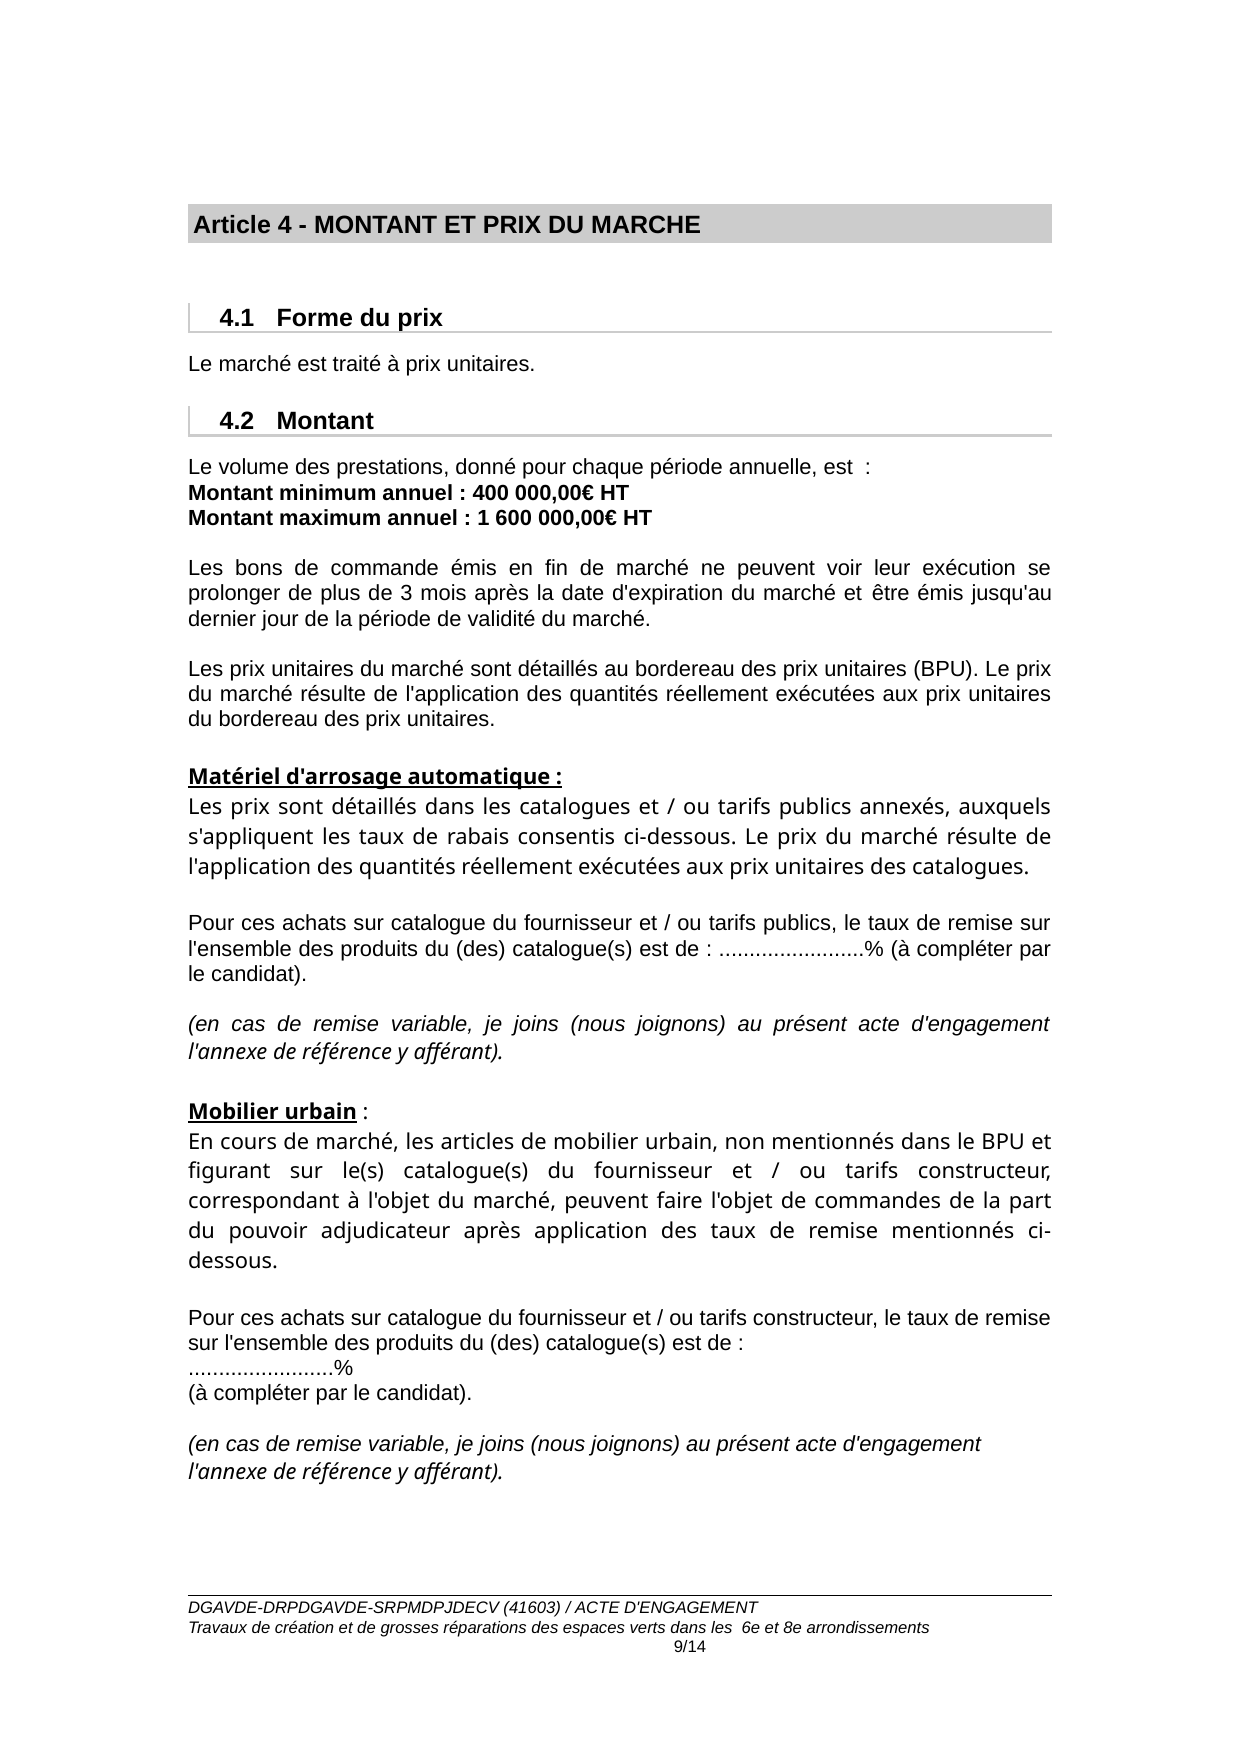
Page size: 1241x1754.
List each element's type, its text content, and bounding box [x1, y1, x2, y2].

text Les bons de commande émis en fin de marché ne peuvent voir leur exécution se prolonger de plus de 3 mois après la date d'expiration du marché et être émis jusqu'au dernier jour de la période de validité du marché. [188, 555, 1052, 631]
text sur l'ensemble des produits du (des) catalogue(s) est de : [188, 1330, 1052, 1355]
text Le marché est traité à prix unitaires. [188, 351, 1052, 376]
text Les prix unitaires du marché sont détaillés au bordereau des prix unitaires (BPU). Le prix du marché résulte de l'application des quantités réellement exécutées aux prix unitaires du bordereau des prix unitaires. [188, 656, 1052, 732]
text (en cas de remise variable, je joins (nous joignons) au présent acte d'engagement [188, 1431, 1052, 1456]
text Les prix sont détaillés dans les catalogues et / ou tarifs publics annexés, auxquels s'appliquent les taux de rabais consentis ci-dessous. Le prix du marché résulte de l'application des quantités réellement exécutées aux prix unitaires des catalogues. [188, 791, 1052, 881]
text Mobilier urbain : [188, 1096, 1052, 1126]
subtitle Montant [190, 406, 1052, 434]
subtitle Forme du prix [188, 302, 1052, 331]
text Le volume des prestations, donné pour chaque période annuelle, est : [188, 454, 1052, 479]
subtitle MONTANT ET PRIX DU MARCHE [190, 207, 1050, 241]
text Montant maximum annuel : 1 600 000,00€ HT [188, 505, 1052, 530]
text ........................% [188, 1355, 1052, 1380]
text Pour ces achats sur catalogue du fournisseur et / ou tarifs publics, le taux de remise sur l'ensemble des produits du (des) catalogue(s) est de : ........................% (à compléter par le candidat). [188, 910, 1052, 986]
text (à compléter par le candidat). [188, 1380, 1052, 1405]
text Pour ces achats sur catalogue du fournisseur et / ou tarifs constructeur, le taux de remise [188, 1304, 1052, 1330]
text Matériel d'arrosage automatique : [188, 761, 1052, 791]
text (en cas de remise variable, je joins (nous joignons) au présent acte d'engagement l'annexe de référence y afférant). [188, 1011, 1052, 1066]
text Montant minimum annuel : 400 000,00€ HT [188, 479, 1052, 505]
text l'annexe de référence y afférant). [188, 1456, 1052, 1486]
text En cours de marché, les articles de mobilier urbain, non mentionnés dans le BPU et figurant sur le(s) catalogue(s) du fournisseur et / ou tarifs constructeur, correspondant à l'objet du marché, peuvent faire l'objet de commandes de la part du pouvoir adjudicateur après application des taux de remise mentionnés ci-dessous. [188, 1126, 1052, 1275]
